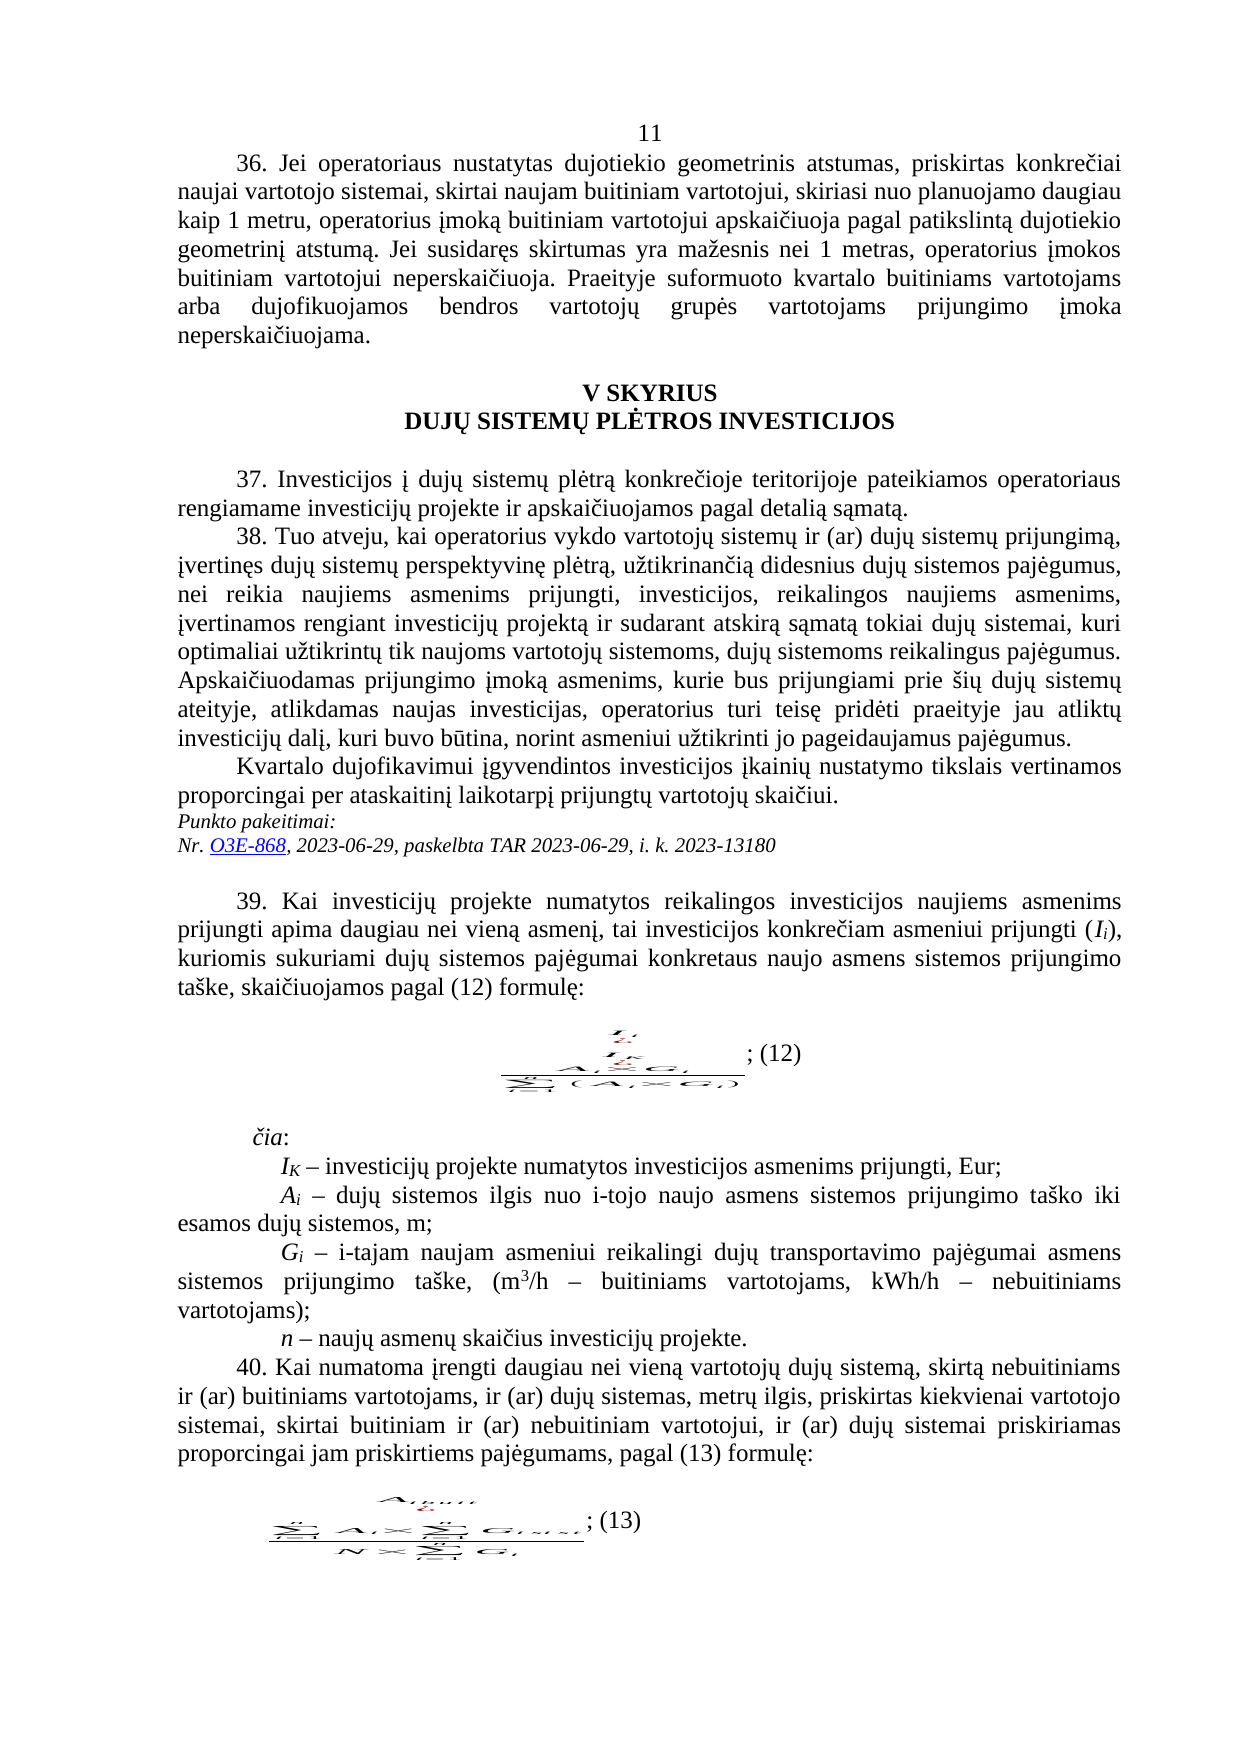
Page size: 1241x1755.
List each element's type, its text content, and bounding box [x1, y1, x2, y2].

text Nr. O3E-868, 2023-06-29, paskelbta TAR 2023-06-29, i. k. 2023-13180 [177, 833, 1122, 857]
text 40. Kai numatoma įrengti daugiau nei vieną vartotojų dujų sistemą, skirtą nebuitiniams ir (ar) buitiniams vartotojams, ir (ar) dujų sistemas, metrų ilgis, priskirtas kiekvienai vartotojo sistemai, skirtai buitiniam ir (ar) nebuitiniam vartotojui, ir (ar) dujų sistemai priskiriamas proporcingai jam priskirtiems pajėgumams, pagal (13) formulę: [177, 1352, 1122, 1467]
text Kvartalo dujofikavimui įgyvendintos investicijos įkainių nustatymo tikslais vertinamos proporcingai per ataskaitinį laikotarpį prijungtų vartotojų skaičiui. [177, 751, 1122, 809]
text DUJŲ SISTEMŲ PLĖTROS INVESTICIJOS [177, 406, 1122, 435]
text 39. Kai investicijų projekte numatytos reikalingos investicijos naujiems asmenims prijungti apima daugiau nei vieną asmenį, tai investicijos konkrečiam asmeniui prijungti (Ii), kuriomis sukuriami dujų sistemos pajėgumai konkretaus naujo asmens sistemos prijungimo taške, skaičiuojamos pagal (12) formulę: [177, 886, 1122, 1001]
text Punkto pakeitimai: [177, 809, 1122, 833]
text 38. Tuo atveju, kai operatorius vykdo vartotojų sistemų ir (ar) dujų sistemų prijungimą, įvertinęs dujų sistemų perspektyvinę plėtrą, užtikrinančią didesnius dujų sistemos pajėgumus, nei reikia naujiems asmenims prijungti, investicijos, reikalingos naujiems asmenims, įvertinamos rengiant investicijų projektą ir sudarant atskirą sąmatą tokiai dujų sistemai, kuri optimaliai užtikrintų tik naujoms vartotojų sistemoms, dujų sistemoms reikalingus pajėgumus. Apskaičiuodamas prijungimo įmoką asmenims, kurie bus prijungiami prie šių dujų sistemų ateityje, atlikdamas naujas investicijas, operatorius turi teisę pridėti praeityje jau atliktų investicijų dalį, kuri buvo būtina, norint asmeniui užtikrinti jo pageidaujamus pajėgumus. [177, 521, 1122, 751]
text 36. Jei operatoriaus nustatytas dujotiekio geometrinis atstumas, priskirtas konkrečiai naujai vartotojo sistemai, skirtai naujam buitiniam vartotojui, skiriasi nuo planuojamo daugiau kaip 1 metru, operatorius įmoką buitiniam vartotojui apskaičiuoja pagal patikslintą dujotiekio geometrinį atstumą. Jei susidaręs skirtumas yra mažesnis nei 1 metras, operatorius įmokos buitiniam vartotojui neperskaičiuoja. Praeityje suformuoto kvartalo buitiniams vartotojams arba dujofikuojamos bendros vartotojų grupės vartotojams prijungimo įmoka neperskaičiuojama. [177, 148, 1122, 349]
text ; (12) [177, 1029, 1122, 1093]
text V SKYRIUS [177, 378, 1122, 406]
text 37. Investicijos į dujų sistemų plėtrą konkrečioje teritorijoje pateikiamos operatoriaus rengiamame investicijų projekte ir apskaičiuojamos pagal detalią sąmatą. [177, 464, 1122, 521]
text n – naujų asmenų skaičius investicijų projekte. [177, 1323, 1122, 1352]
text IK – investicijų projekte numatytos investicijos asmenims prijungti, Eur; [177, 1151, 1122, 1180]
text Ai – dujų sistemos ilgis nuo i-tojo naujo asmens sistemos prijungimo taško iki esamos dujų sistemos, m; [177, 1180, 1122, 1237]
text ; (13) [177, 1496, 1122, 1562]
text Gi – i-tajam naujam asmeniui reikalingi dujų transportavimo pajėgumai asmens sistemos prijungimo taške, (m3/h – buitiniams vartotojams, kWh/h – nebuitiniams vartotojams); [177, 1237, 1122, 1323]
text čia: [177, 1122, 1122, 1151]
